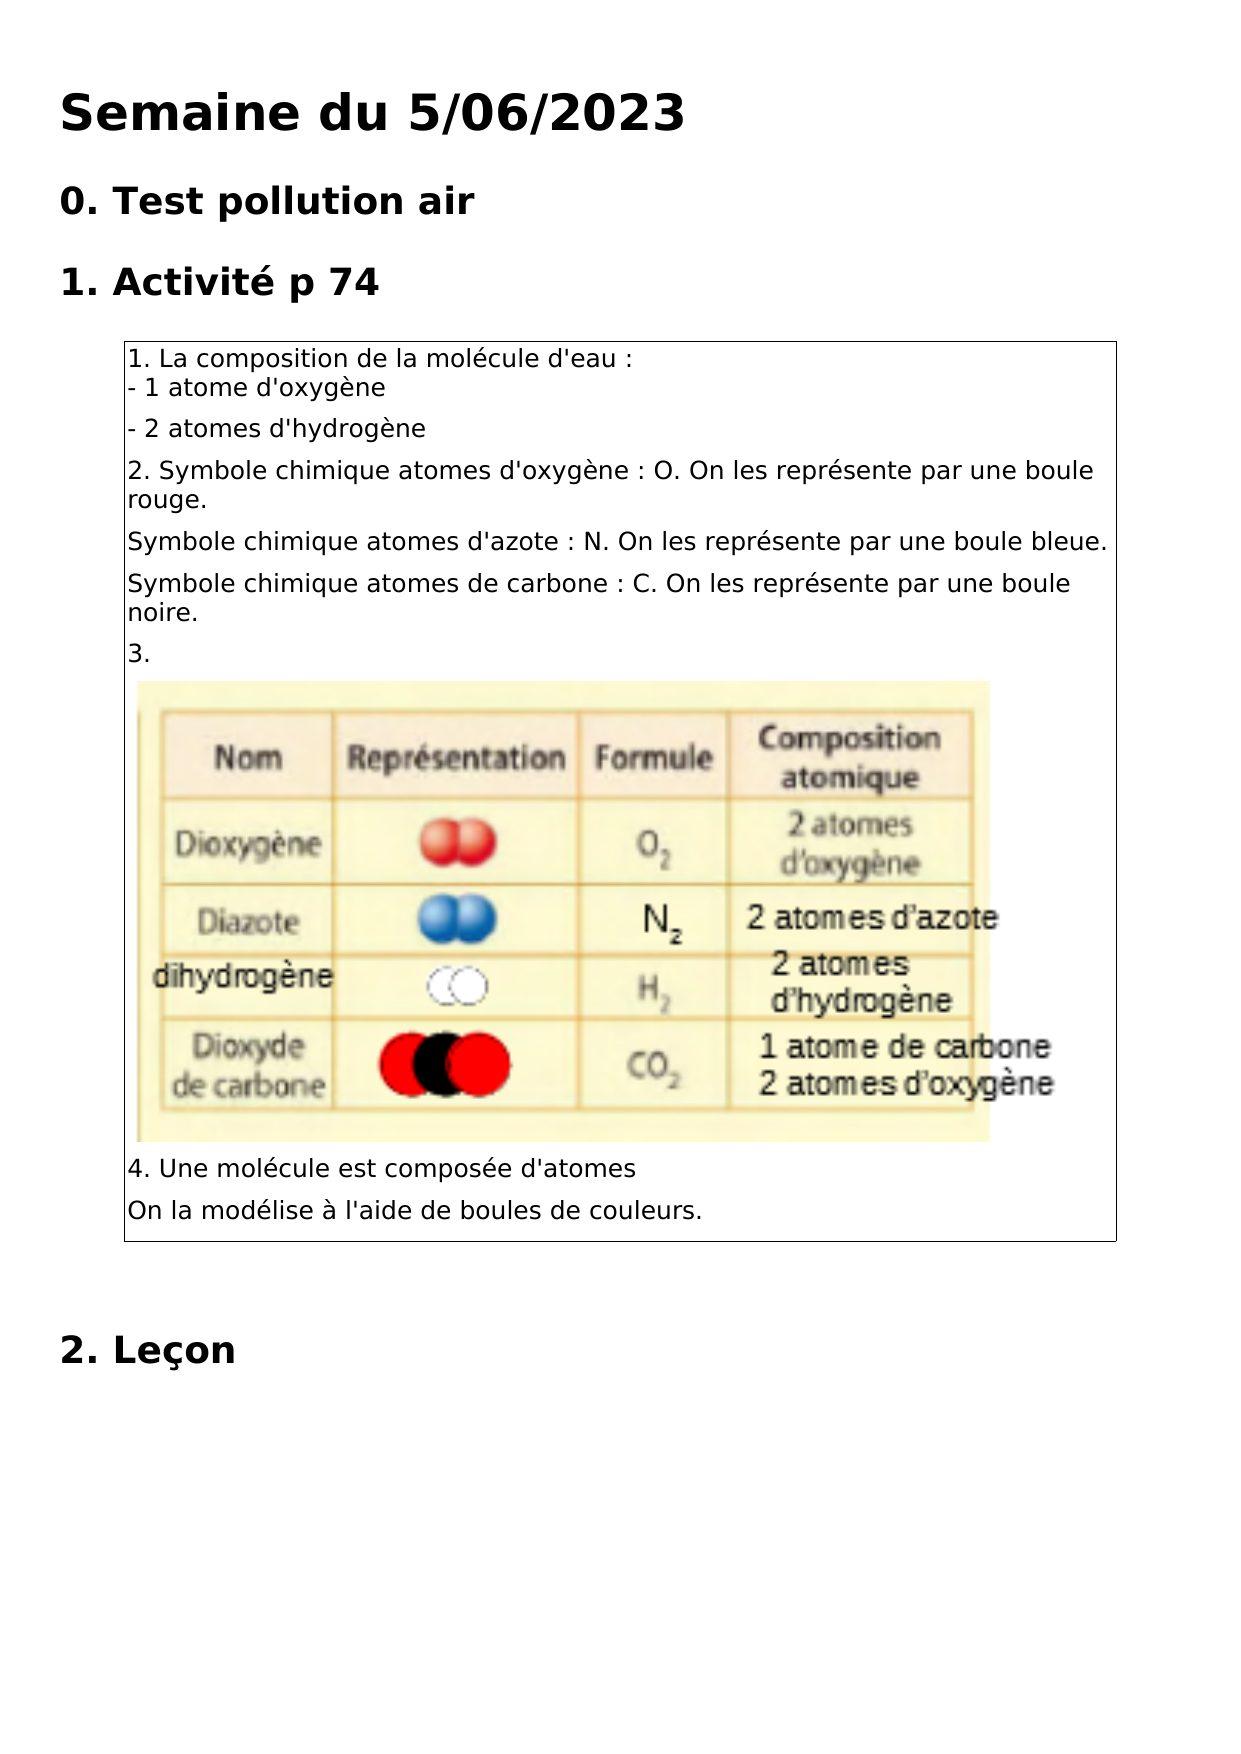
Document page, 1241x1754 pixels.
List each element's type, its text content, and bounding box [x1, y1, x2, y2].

picture [127, 681, 1114, 1142]
subtitle 2. Leçon [59, 1328, 1181, 1372]
subtitle 0. Test pollution air [59, 180, 1181, 223]
subtitle Semaine du 5/06/2023 [59, 84, 1181, 142]
subtitle 1. Activité p 74 [59, 261, 1181, 304]
table_header 1. La composition de la molécule d'eau : - 1 atome d'oxygène - 2 atomes d'hydrogène 2. Symbole chimique atomes d'oxygène : O. On les représente par une boule rouge. Symbole chimique atomes d'azote : N. On les représente par une boule bleue. Symbole chimique atomes de carbone : C. On les représente par une boule noire. 3. 4. Une molécule est composée d'atomes On la modélise à l'aide de boules de couleurs. [125, 342, 1116, 1241]
